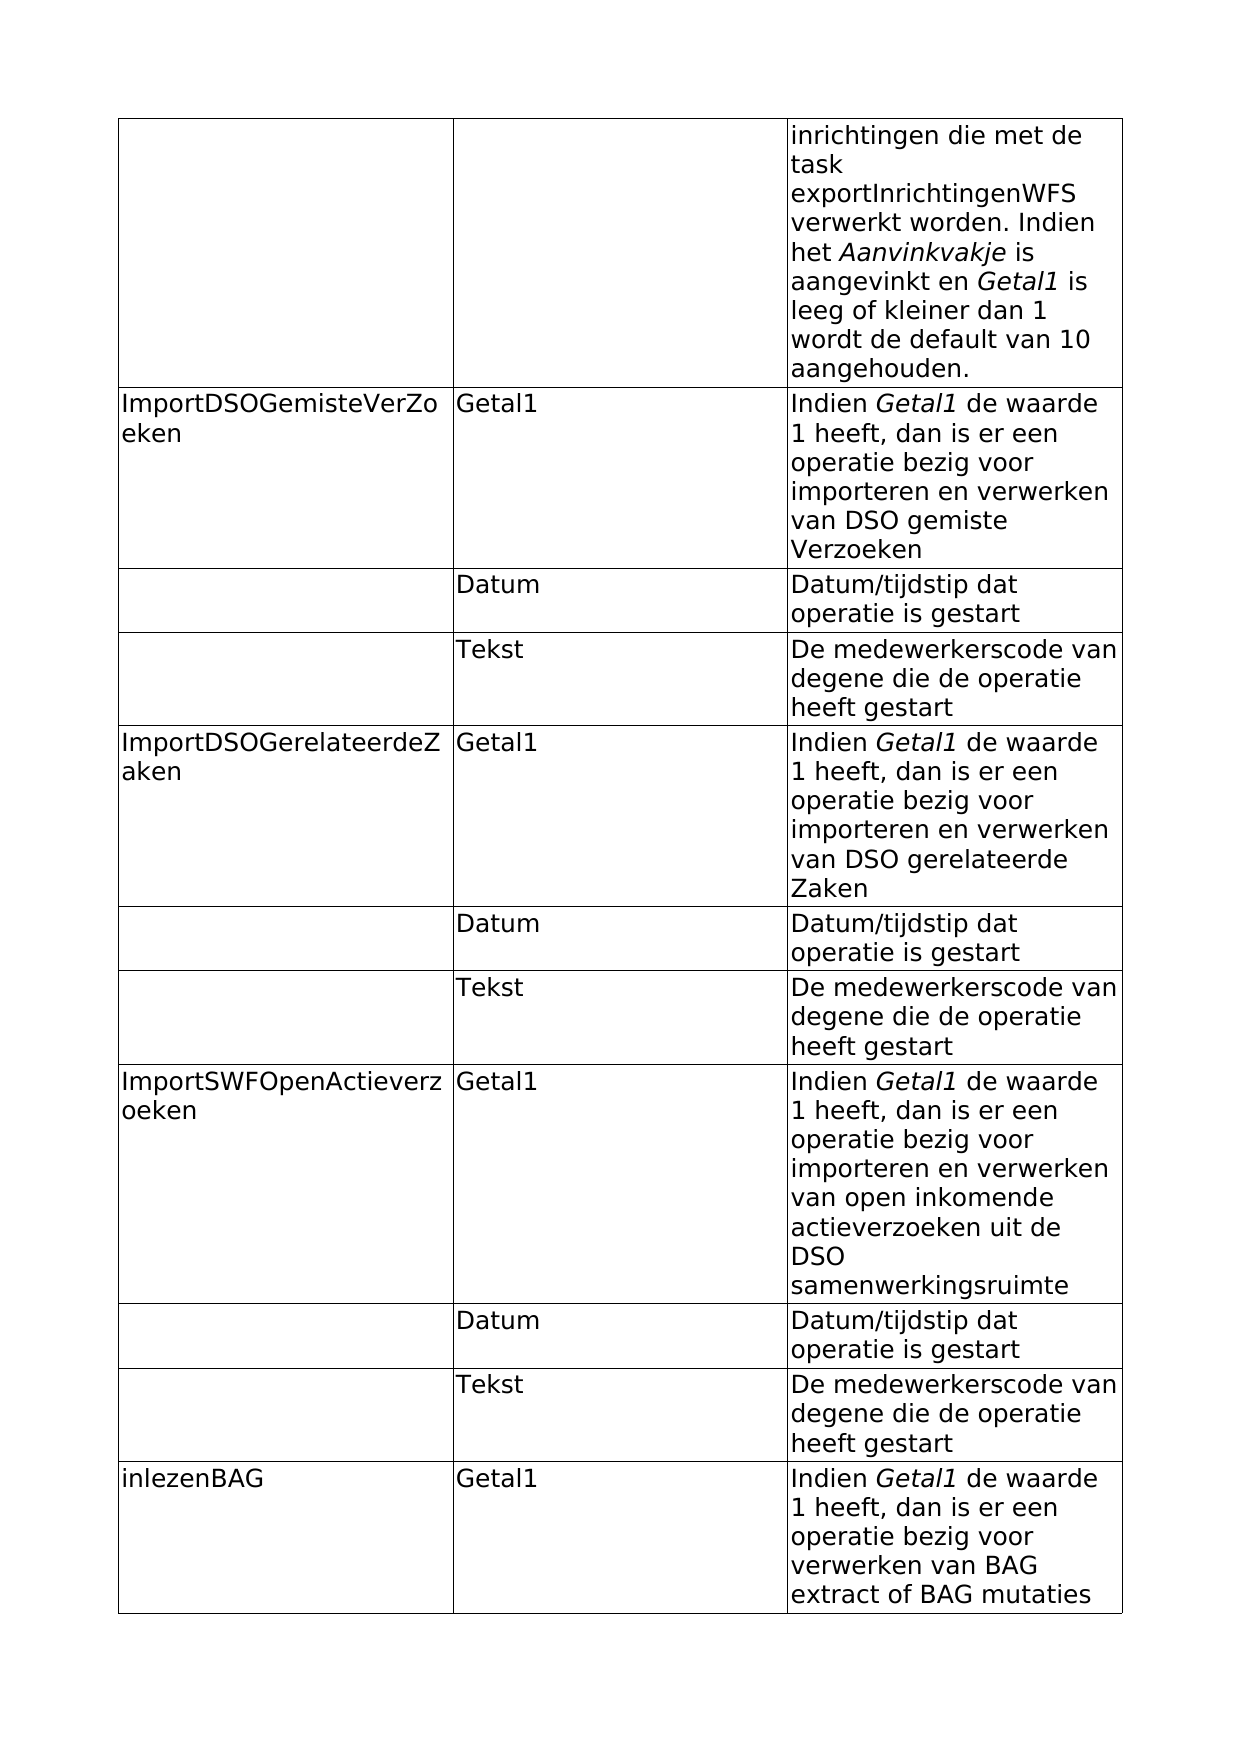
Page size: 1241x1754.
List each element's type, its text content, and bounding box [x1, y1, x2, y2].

table_cell De medewerkerscode van degene die de operatie heeft gestart [788, 633, 1122, 725]
table_cell Datum/tijdstip dat operatie is gestart [788, 907, 1122, 970]
table_cell Datum/tijdstip dat operatie is gestart [788, 569, 1122, 632]
table_cell Indien Getal1 de waarde 1 heeft, dan is er een operatie bezig voor importeren en verwerken van DSO gerelateerde Zaken [788, 726, 1122, 906]
table_cell ImportSWFOpenActieverzoeken [119, 1065, 453, 1303]
table_cell Datum [454, 569, 787, 632]
table_cell Indien Getal1 de waarde 1 heeft, dan is er een operatie bezig voor importeren en verwerken van DSO gemiste Verzoeken [788, 388, 1122, 567]
table_cell Tekst [454, 971, 787, 1064]
table_cell [119, 971, 453, 1064]
table_cell [119, 569, 453, 632]
table_cell Getal1 [454, 726, 787, 906]
table_cell [119, 1304, 453, 1367]
table_cell [454, 119, 787, 387]
table_cell ImportDSOGerelateerdeZaken [119, 726, 453, 906]
table_cell Datum/tijdstip dat operatie is gestart [788, 1304, 1122, 1367]
table_cell ImportDSOGemisteVerZoeken [119, 388, 453, 567]
table_cell Datum [454, 1304, 787, 1367]
table_cell inrichtingen die met de task exportInrichtingenWFS verwerkt worden. Indien het Aanvinkvakje is aangevinkt en Getal1 is leeg of kleiner dan 1 wordt de default van 10 aangehouden. [788, 119, 1122, 387]
table_cell Getal1 [454, 1462, 787, 1613]
table_cell [119, 1369, 453, 1461]
table_cell inlezenBAG [119, 1462, 453, 1613]
table_cell De medewerkerscode van degene die de operatie heeft gestart [788, 1369, 1122, 1461]
table_cell Indien Getal1 de waarde 1 heeft, dan is er een operatie bezig voor importeren en verwerken van open inkomende actieverzoeken uit de DSO samenwerkingsruimte [788, 1065, 1122, 1303]
table_cell Datum [454, 907, 787, 970]
table_cell [119, 119, 453, 387]
table_cell [119, 907, 453, 970]
table_cell [119, 633, 453, 725]
table_cell Getal1 [454, 1065, 787, 1303]
table_cell De medewerkerscode van degene die de operatie heeft gestart [788, 971, 1122, 1064]
table_cell Tekst [454, 1369, 787, 1461]
table_cell Tekst [454, 633, 787, 725]
table_cell Indien Getal1 de waarde 1 heeft, dan is er een operatie bezig voor verwerken van BAG extract of BAG mutaties [788, 1462, 1122, 1613]
table_cell Getal1 [454, 388, 787, 567]
